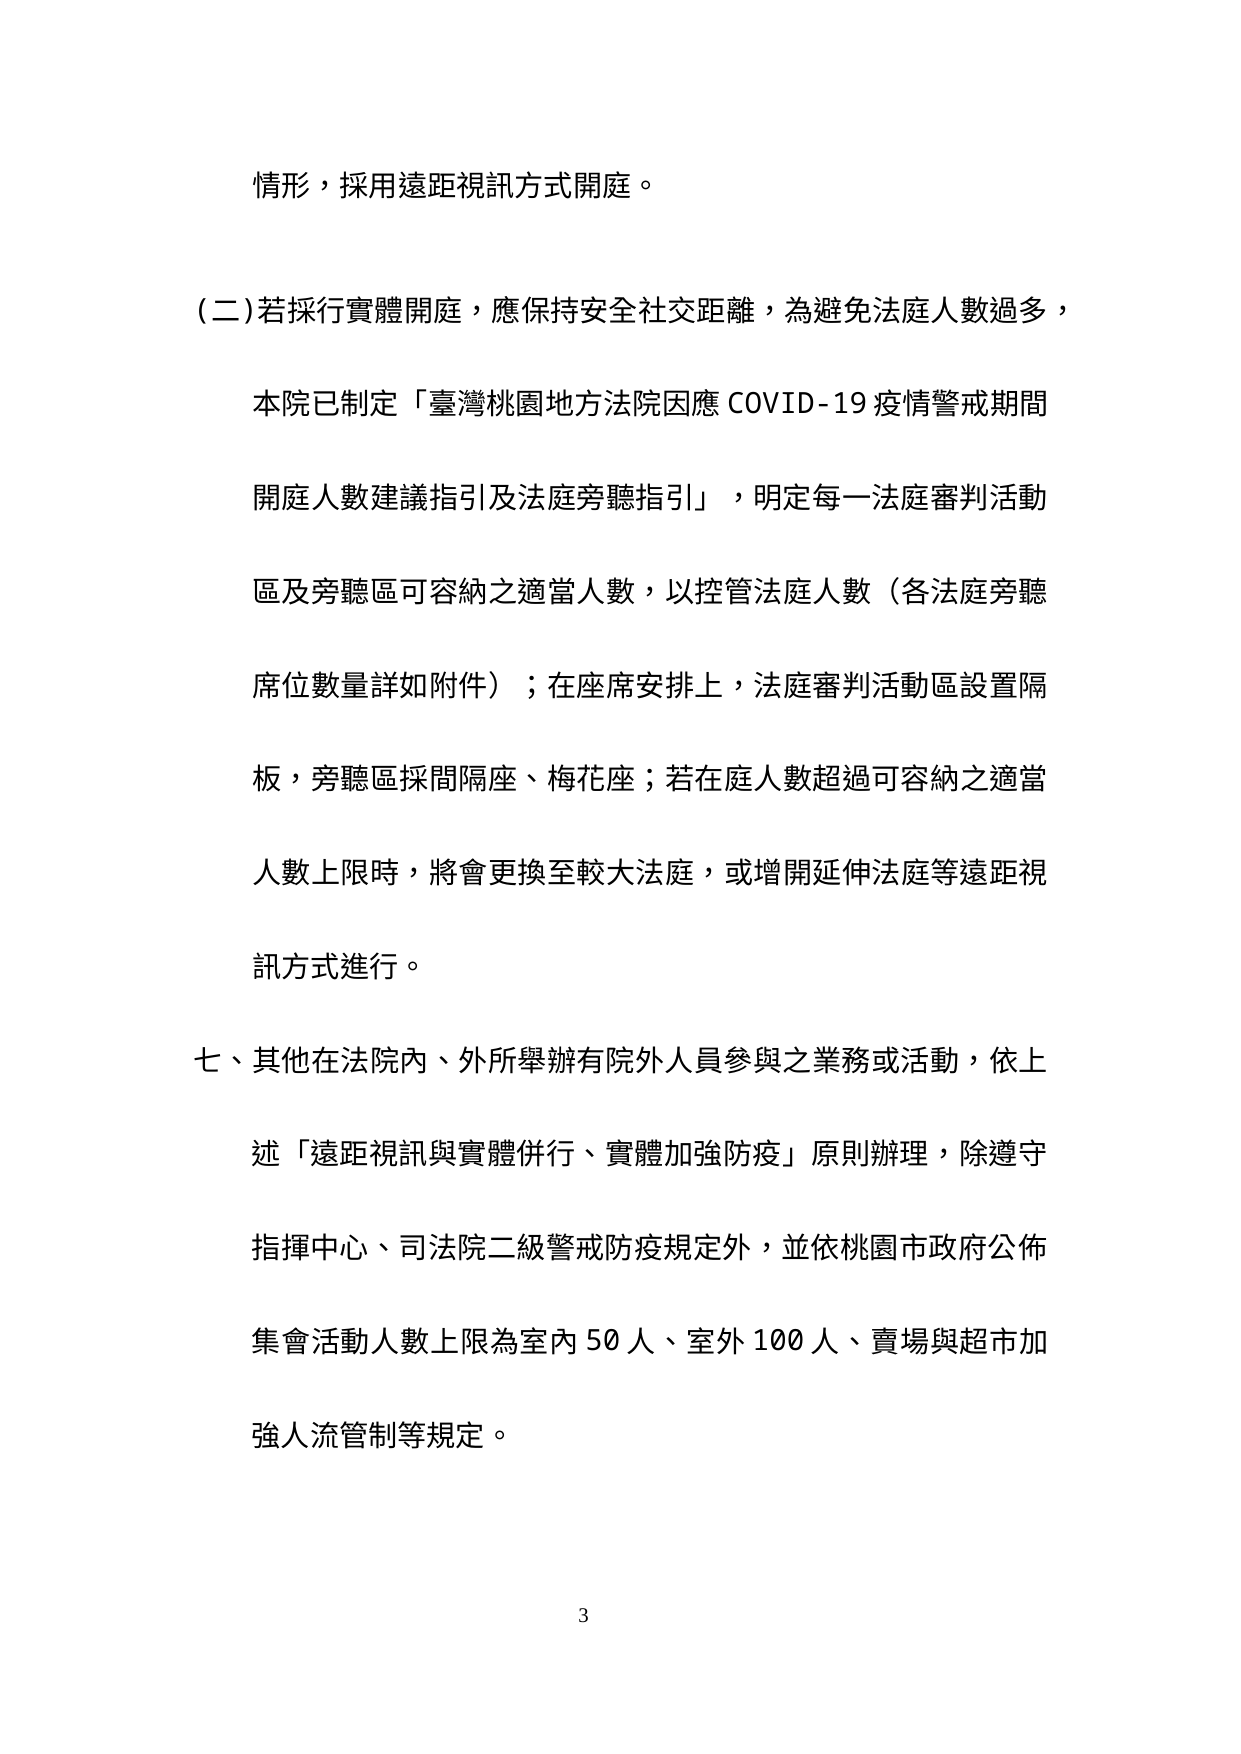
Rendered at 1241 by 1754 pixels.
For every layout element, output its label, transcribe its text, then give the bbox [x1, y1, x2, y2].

text 情形，採用遠距視訊方式開庭。 [193, 142, 1048, 204]
text (二)若採行實體開庭，應保持安全社交距離，為避免法庭人數過多，本院已制定「臺灣桃園地方法院因應COVID-19疫情警戒期間開庭人數建議指引及法庭旁聽指引」，明定每一法庭審判活動區及旁聽區可容納之適當人數，以控管法庭人數（各法庭旁聽席位數量詳如附件）；在座席安排上，法庭審判活動區設置隔板，旁聽區採間隔座、梅花座；若在庭人數超過可容納之適當人數上限時，將會更換至較大法庭，或增開延伸法庭等遠距視訊方式進行。 [193, 267, 1048, 985]
text 七、其他在法院內、外所舉辦有院外人員參與之業務或活動，依上述「遠距視訊與實體併行、實體加強防疫」原則辦理，除遵守指揮中心、司法院二級警戒防疫規定外，並依桃園市政府公佈集會活動人數上限為室內50人、室外100人、賣場與超市加強人流管制等規定。 [193, 1017, 1048, 1454]
